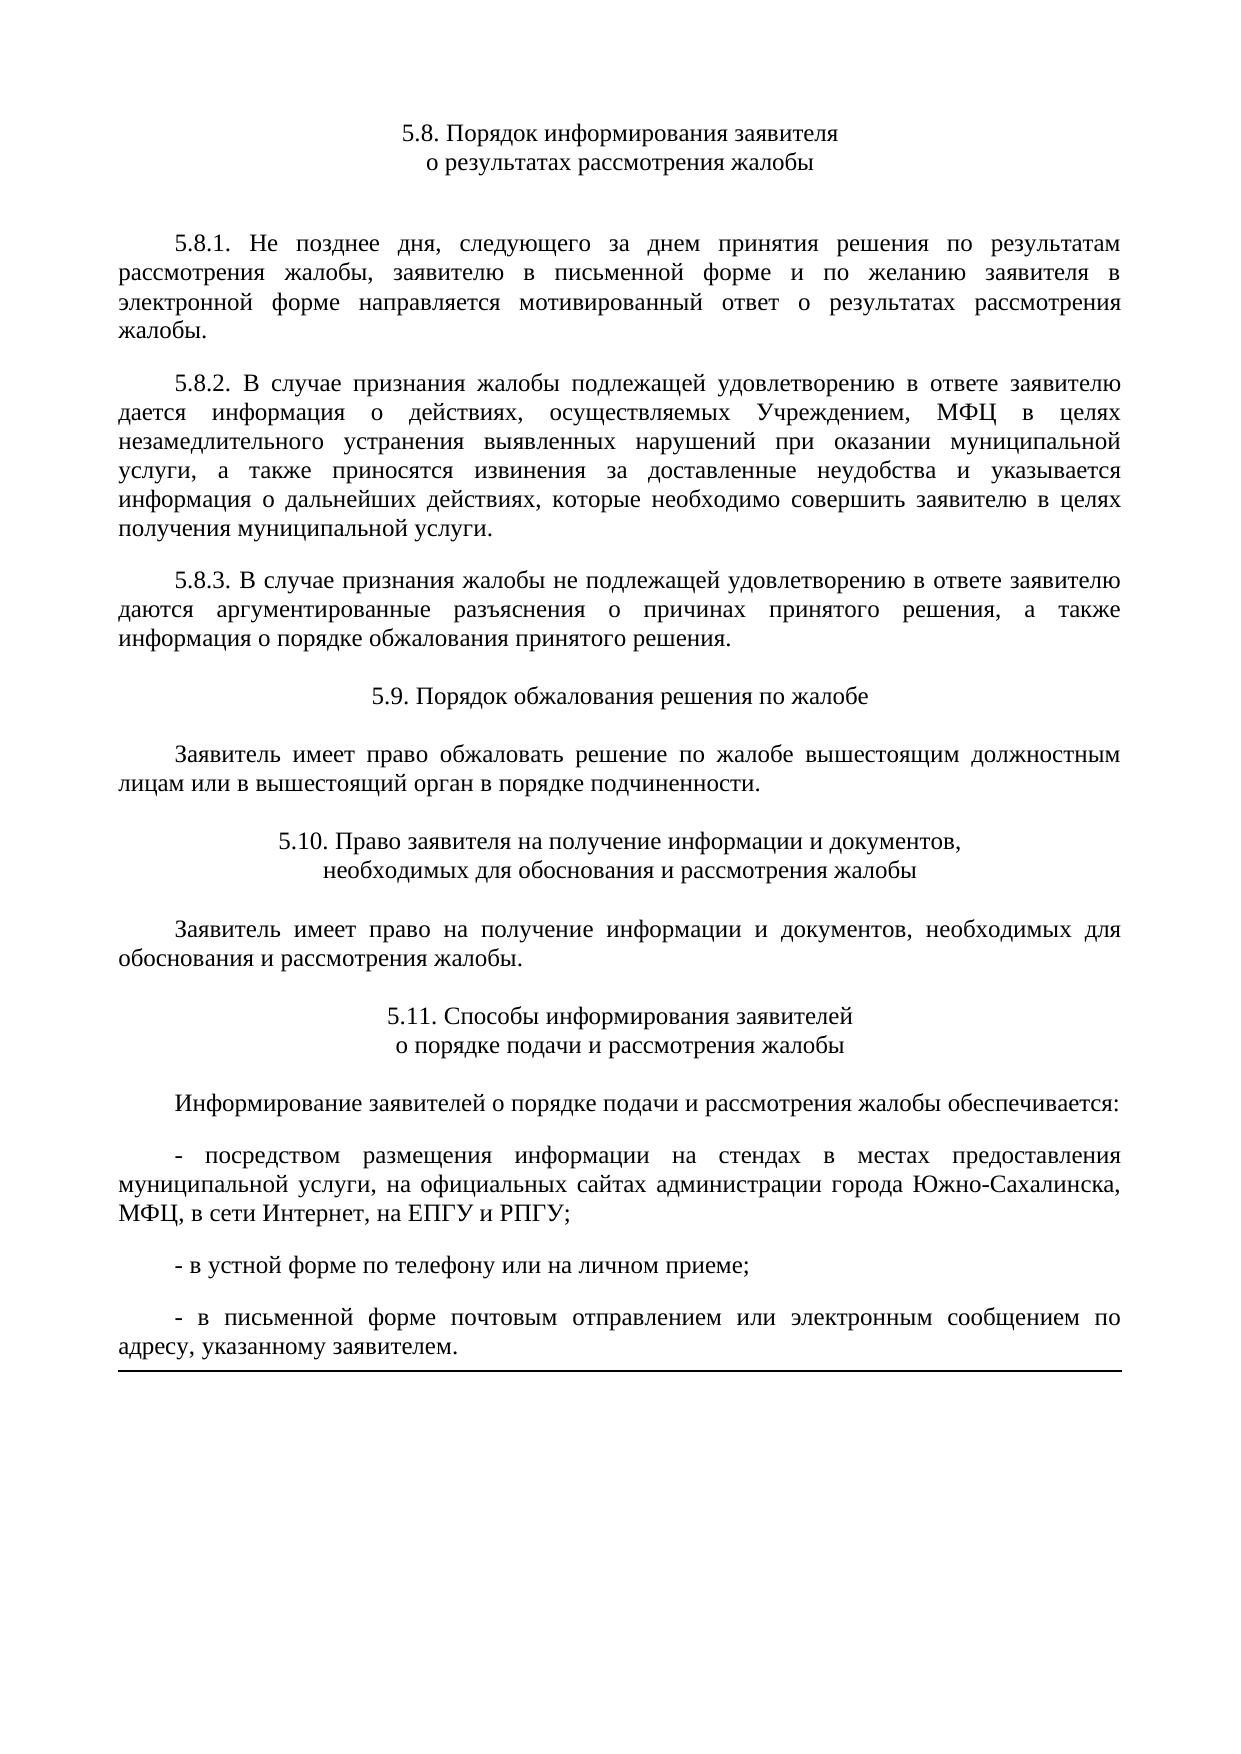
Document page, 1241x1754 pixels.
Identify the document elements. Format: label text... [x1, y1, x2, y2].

text о результатах рассмотрения жалобы [118, 147, 1122, 176]
text Информирование заявителей о порядке подачи и рассмотрения жалобы обеспечивается: [118, 1088, 1122, 1117]
subtitle 5.9. Порядок обжалования решения по жалобе [118, 681, 1122, 710]
text Заявитель имеет право на получение информации и документов, необходимых для обоснования и рассмотрения жалобы. [118, 913, 1122, 972]
text - посредством размещения информации на стендах в местах предоставления муниципальной услуги, на официальных сайтах администрации города Южно-Сахалинска, МФЦ, в сети Интернет, на ЕПГУ и РПГУ; [118, 1140, 1122, 1227]
text - в письменной форме почтовым отправлением или электронным сообщением по адресу, указанному заявителем. [118, 1302, 1122, 1360]
text Заявитель имеет право обжаловать решение по жалобе вышестоящим должностным лицам или в вышестоящий орган в порядке подчиненности. [118, 739, 1122, 797]
subtitle 5.11. Способы информирования заявителей [118, 1001, 1122, 1030]
text - в устной форме по телефону или на личном приеме; [118, 1250, 1122, 1279]
subtitle 5.8. Порядок информирования заявителя [118, 118, 1122, 147]
text 5.8.1. Не позднее дня, следующего за днем принятия решения по результатам рассмотрения жалобы, заявителю в письменной форме и по желанию заявителя в электронной форме направляется мотивированный ответ о результатах рассмотрения жалобы. [118, 228, 1122, 344]
text о порядке подачи и рассмотрения жалобы [118, 1030, 1122, 1059]
subtitle 5.10. Право заявителя на получение информации и документов, [118, 826, 1122, 855]
text 5.8.3. В случае признания жалобы не подлежащей удовлетворению в ответе заявителю даются аргументированные разъяснения о причинах принятого решения, а также информация о порядке обжалования принятого решения. [118, 565, 1122, 652]
text 5.8.2. В случае признания жалобы подлежащей удовлетворению в ответе заявителю дается информация о действиях, осуществляемых Учреждением, МФЦ в целях незамедлительного устранения выявленных нарушений при оказании муниципальной услуги, а также приносятся извинения за доставленные неудобства и указывается информация о дальнейших действиях, которые необходимо совершить заявителю в целях получения муниципальной услуги. [118, 367, 1122, 542]
text необходимых для обоснования и рассмотрения жалобы [118, 855, 1122, 884]
